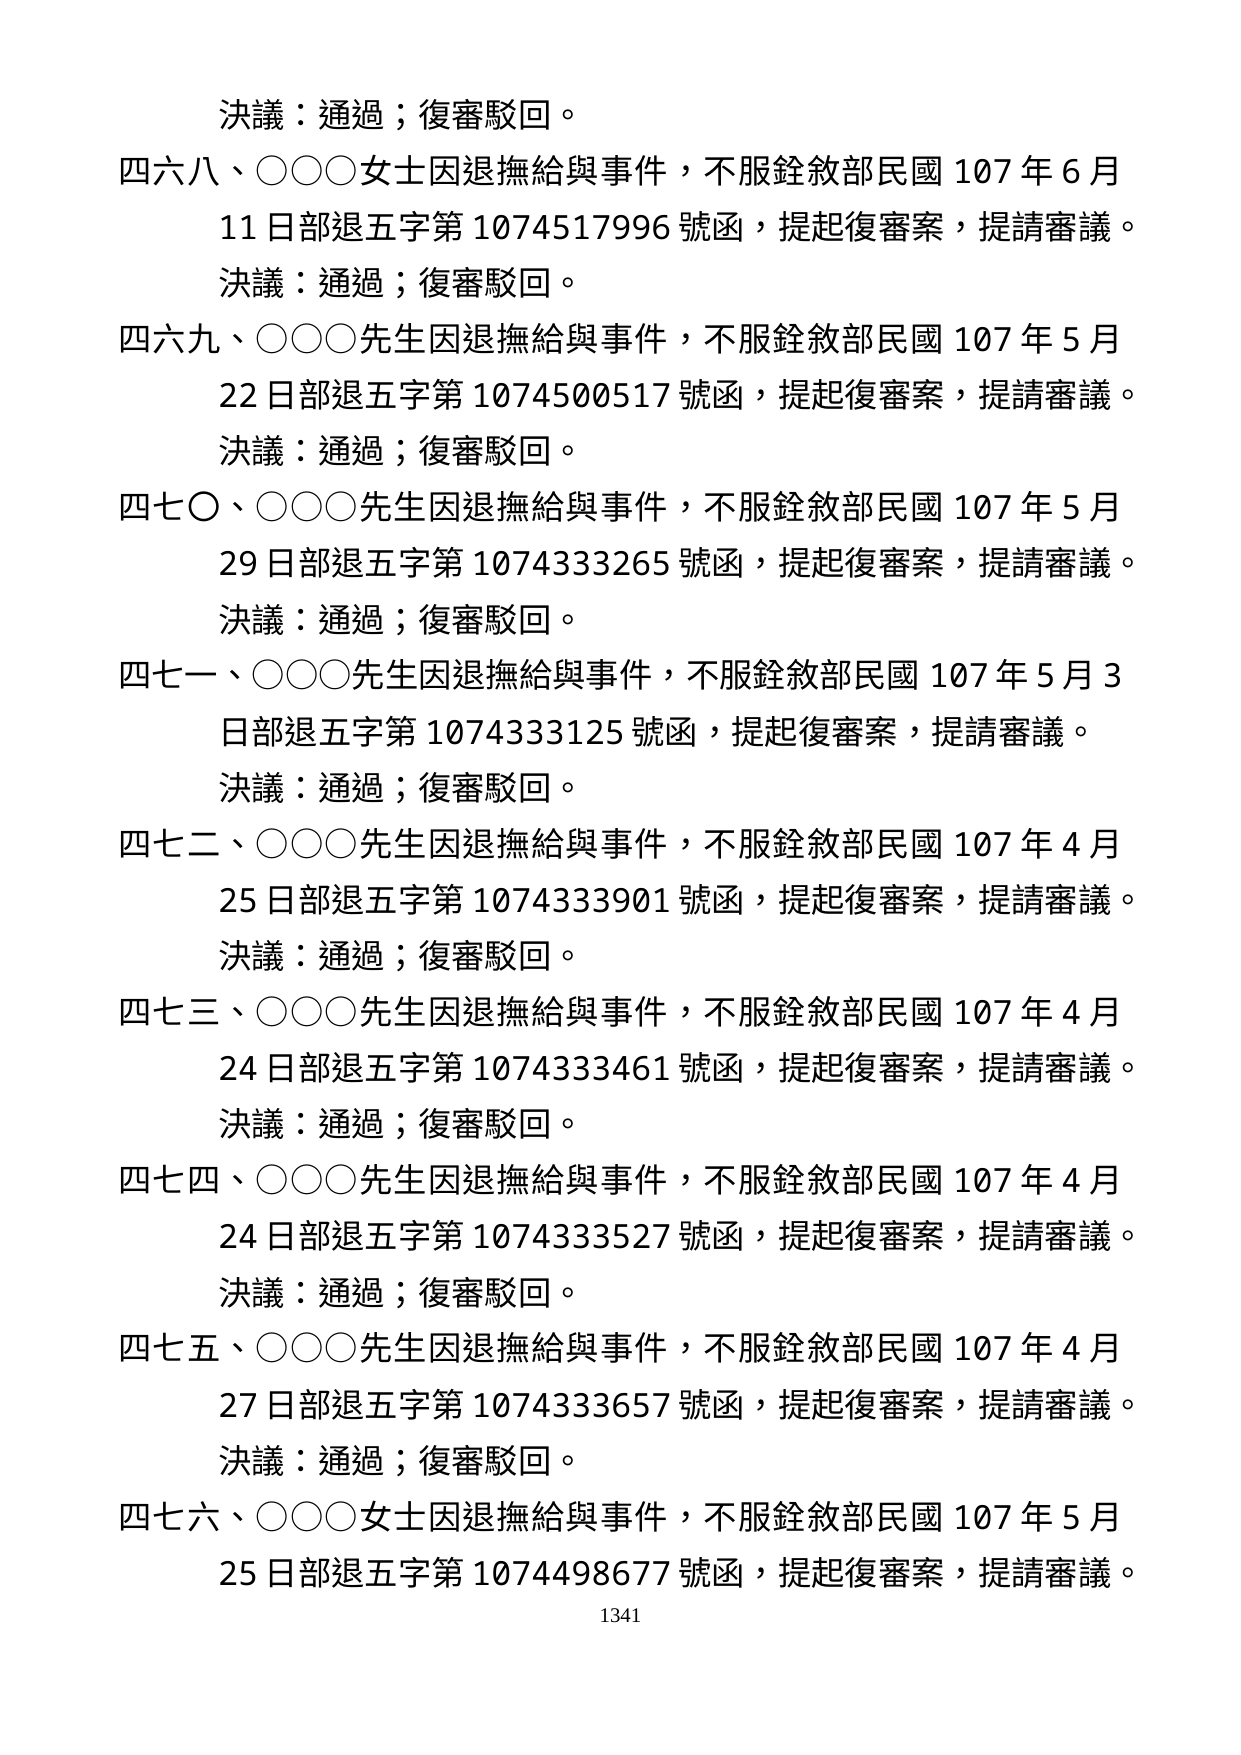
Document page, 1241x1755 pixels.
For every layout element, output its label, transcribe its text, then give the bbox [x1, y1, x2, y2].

text 四七五、○○○先生因退撫給與事件，不服銓敘部民國107年4月27日部退五字第1074333657號函，提起復審案，提請審議。 [118, 1322, 1122, 1427]
text 決議：通過；復審駁回。 [218, 89, 1122, 137]
text 決議：通過；復審駁回。 [218, 930, 1122, 978]
text 四七三、○○○先生因退撫給與事件，不服銓敘部民國107年4月24日部退五字第1074333461號函，提起復審案，提請審議。 [118, 986, 1122, 1090]
text 決議：通過；復審駁回。 [218, 1266, 1122, 1314]
text 決議：通過；復審駁回。 [218, 257, 1122, 305]
text 決議：通過；復審駁回。 [218, 1434, 1122, 1483]
text 四七〇、○○○先生因退撫給與事件，不服銓敘部民國107年5月29日部退五字第1074333265號函，提起復審案，提請審議。 [118, 481, 1122, 586]
text 決議：通過；復審駁回。 [218, 593, 1122, 642]
text 四七二、○○○先生因退撫給與事件，不服銓敘部民國107年4月25日部退五字第1074333901號函，提起復審案，提請審議。 [118, 817, 1122, 922]
text 四六八、○○○女士因退撫給與事件，不服銓敘部民國107年6月11日部退五字第1074517996號函，提起復審案，提請審議。 [118, 144, 1122, 249]
text 決議：通過；復審駁回。 [218, 1098, 1122, 1146]
text 四七一、○○○先生因退撫給與事件，不服銓敘部民國107年5月3日部退五字第1074333125號函，提起復審案，提請審議。 [118, 649, 1122, 754]
text 決議：通過；復審駁回。 [218, 762, 1122, 810]
text 四七六、○○○女士因退撫給與事件，不服銓敘部民國107年5月25日部退五字第1074498677號函，提起復審案，提請審議。 [118, 1490, 1122, 1595]
text 四六九、○○○先生因退撫給與事件，不服銓敘部民國107年5月22日部退五字第1074500517號函，提起復審案，提請審議。 [118, 313, 1122, 417]
text 四七四、○○○先生因退撫給與事件，不服銓敘部民國107年4月24日部退五字第1074333527號函，提起復審案，提請審議。 [118, 1154, 1122, 1258]
text 決議：通過；復審駁回。 [218, 425, 1122, 473]
